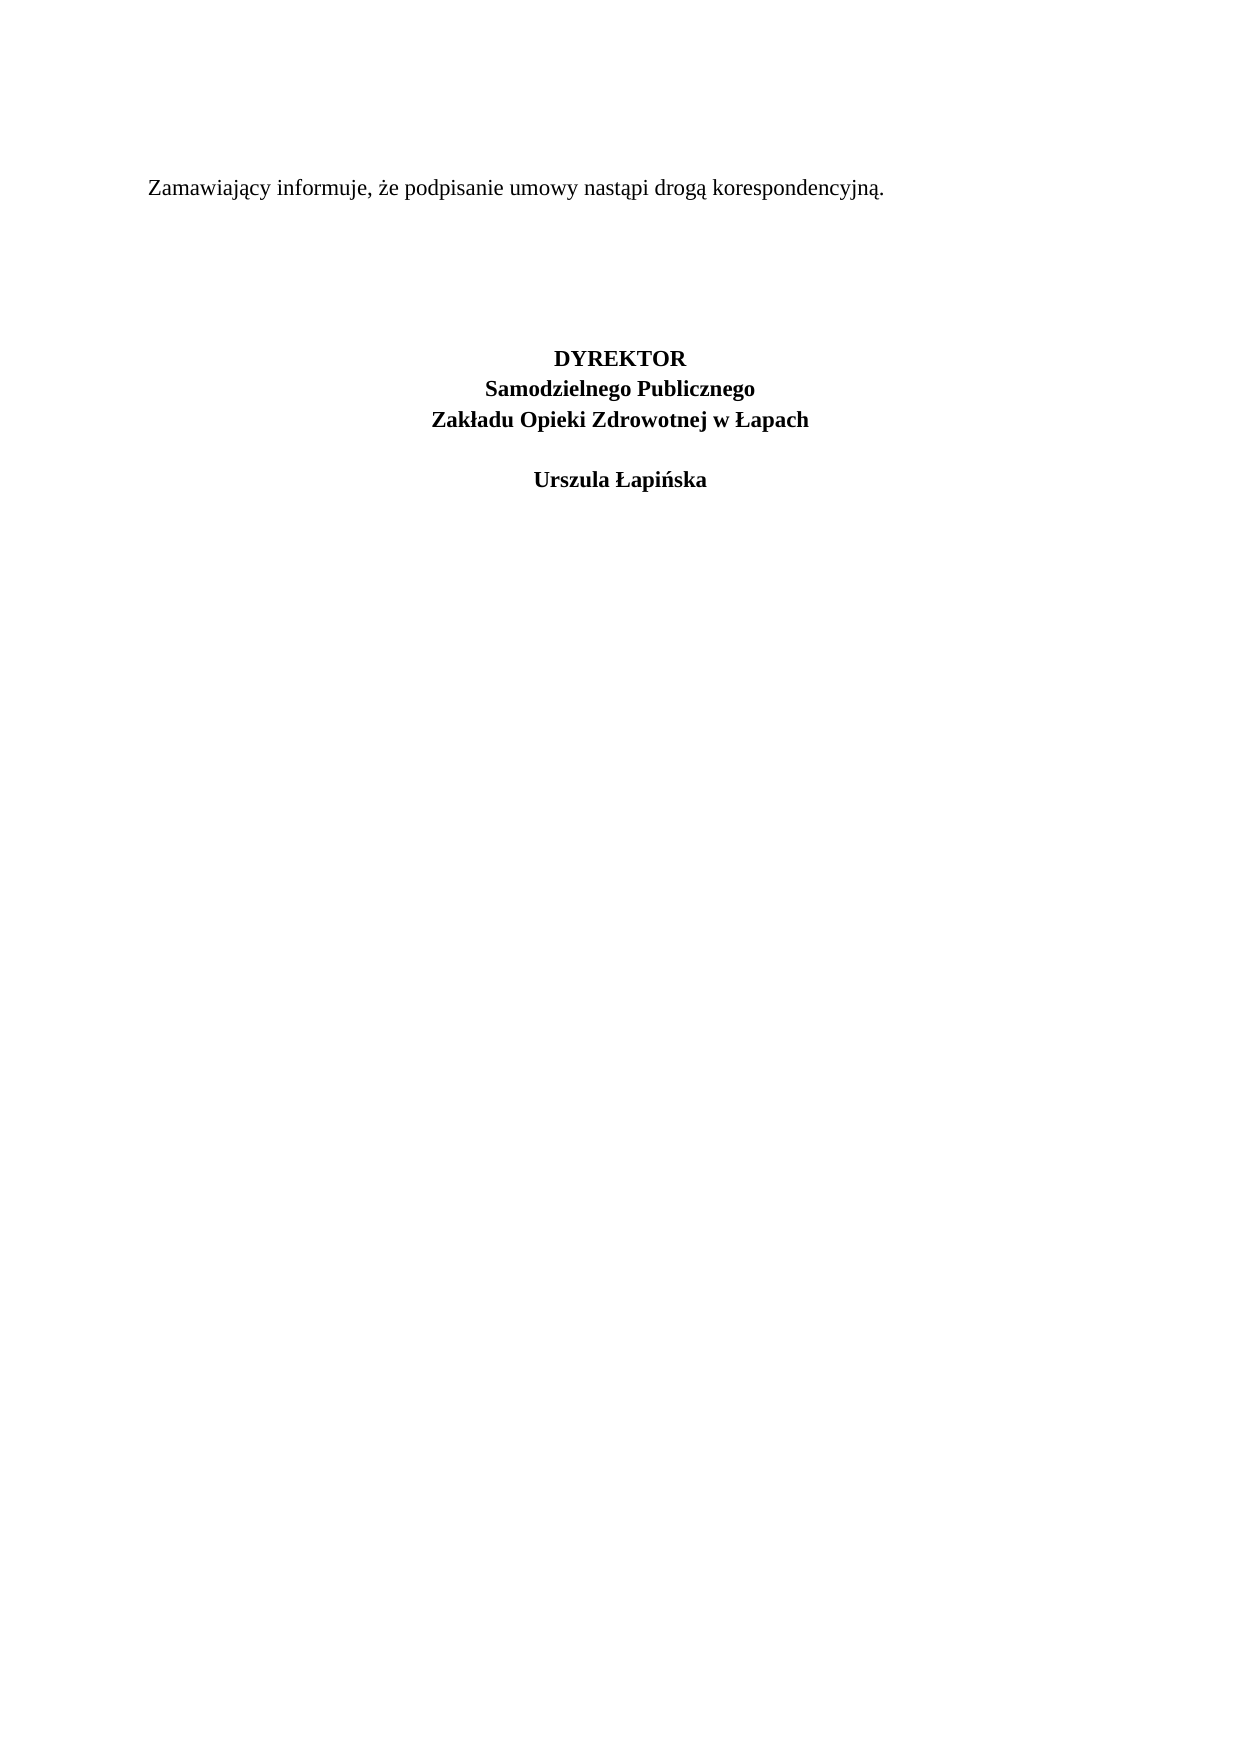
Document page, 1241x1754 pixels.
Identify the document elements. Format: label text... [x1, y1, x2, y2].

text Zamawiający informuje, że podpisanie umowy nastąpi drogą korespondencyjną. [148, 174, 1093, 200]
text Zakładu Opieki Zdrowotnej w Łapach [148, 406, 1093, 432]
text DYREKTOR [148, 345, 1093, 372]
text Samodzielnego Publicznego [148, 375, 1093, 402]
text Urszula Łapińska [148, 466, 1093, 492]
